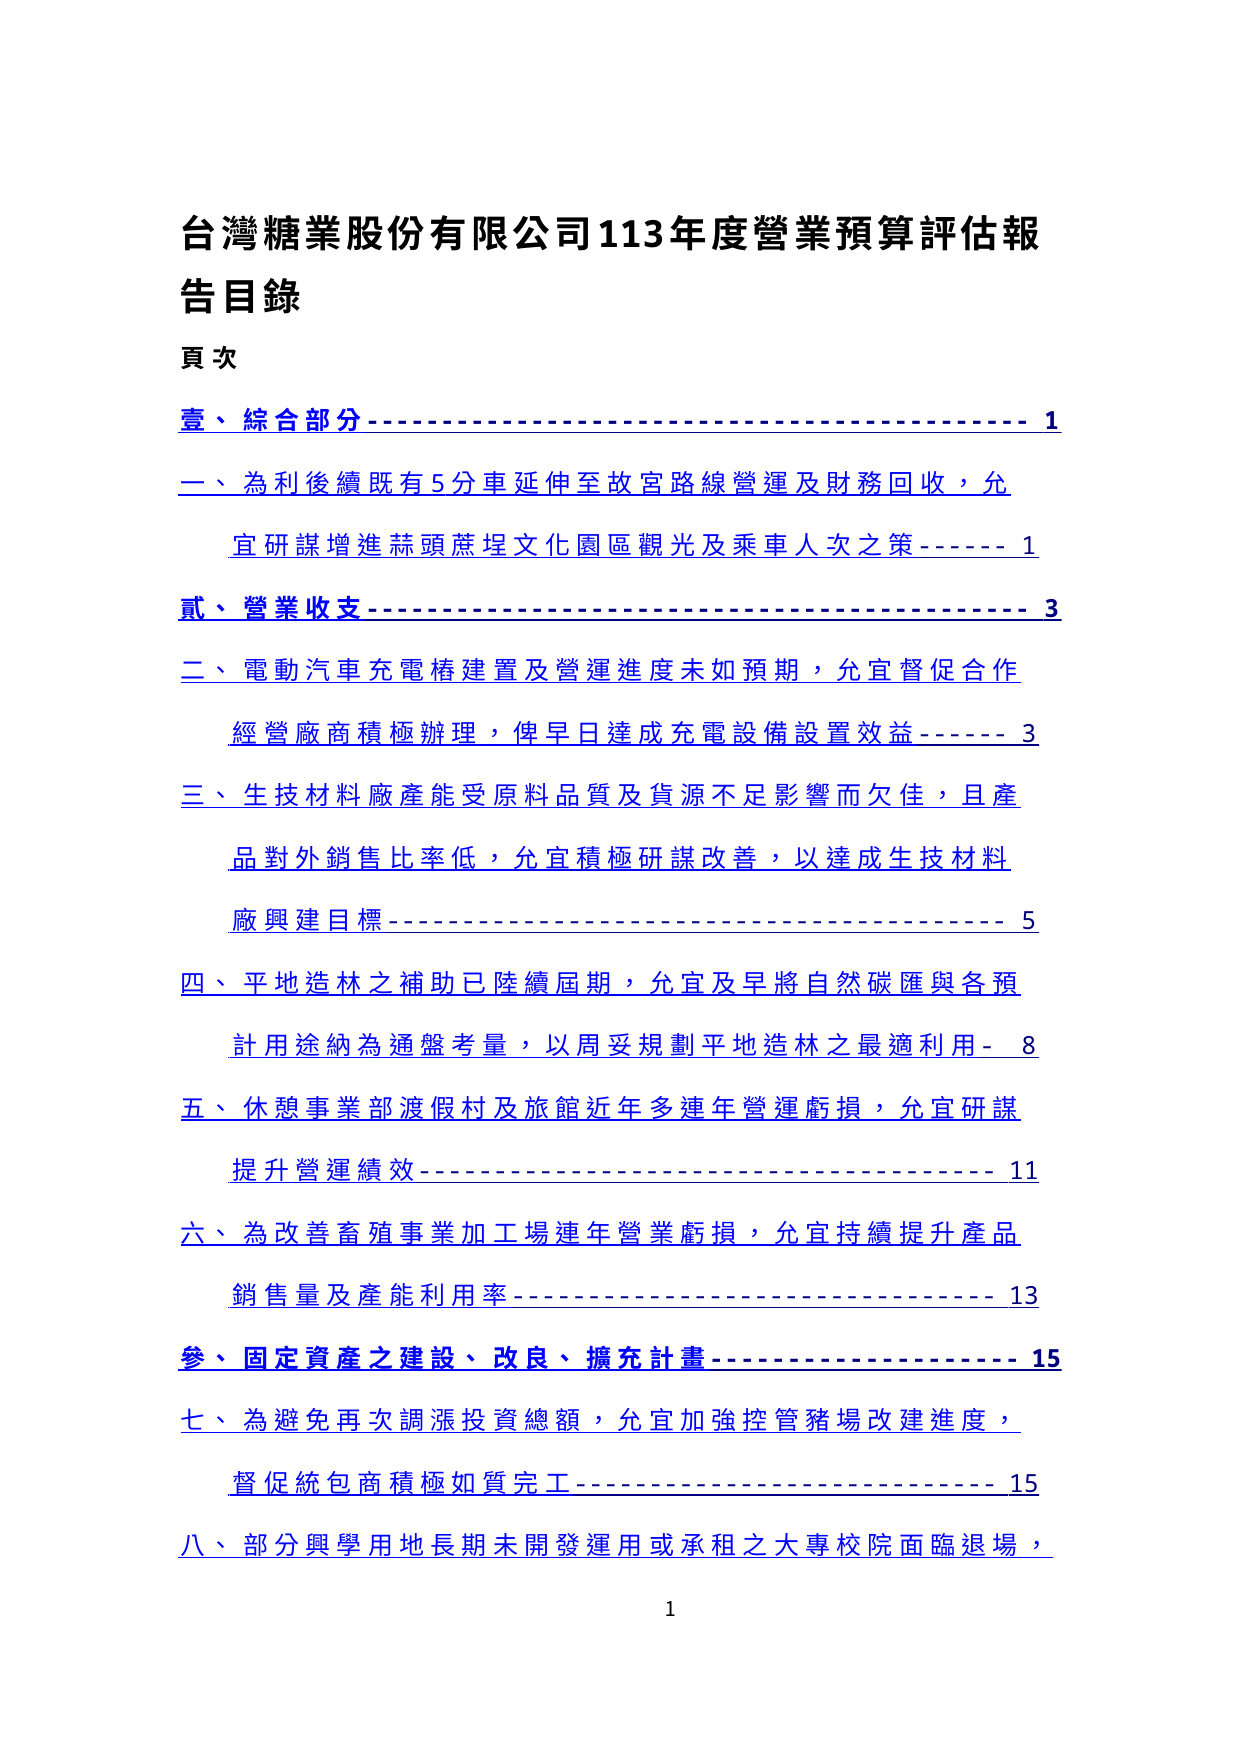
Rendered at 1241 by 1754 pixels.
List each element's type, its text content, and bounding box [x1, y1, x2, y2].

text 一、為利後續既有5分車延伸至故宮路線營運及財務回收，允宜研謀增進蒜頭蔗埕文化園區觀光及乘車人次之策 1 [177, 439, 1039, 564]
text 七、為避免再次調漲投資總額，允宜加強控管豬場改建進度，督促統包商積極如質完工 15 [177, 1377, 1039, 1502]
text 壹、綜合部分 1 [177, 377, 1063, 439]
text 四、平地造林之補助已陸續屆期，允宜及早將自然碳匯與各預計用途納為通盤考量，以周妥規劃平地造林之最適利用 8 [177, 939, 1039, 1064]
text 五、休憩事業部渡假村及旅館近年多連年營運虧損，允宜研謀提升營運績效 11 [177, 1064, 1039, 1189]
text 六、為改善畜殖事業加工場連年營業虧損，允宜持續提升產品銷售量及產能利用率 13 [177, 1189, 1039, 1314]
text 八、部分興學用地長期未開發運用或承租之大專校院面臨退場，允宜促請相關教育機構積極妥處土地租賃與利用事宜 17 [177, 1558, 1039, 1564]
text 參、固定資產之建設、改良、擴充計畫 15 [177, 1314, 1063, 1377]
text 八、部分興學用地長期未開發運用或承租之大專校院面臨退場，允宜促請相關教育機構積極妥處土地租賃與利用事宜 17 [177, 1502, 1039, 1557]
text 三、生技材料廠產能受原料品質及貨源不足影響而欠佳，且產品對外銷售比率低，允宜積極研謀改善，以達成生技材料廠興建目標 5 [177, 752, 1039, 939]
text 台灣糖業股份有限公司113年度營業預算評估報告目錄 頁次 [177, 189, 1063, 377]
text 貳、營業收支 3 [177, 564, 1063, 627]
text 二、電動汽車充電樁建置及營運進度未如預期，允宜督促合作經營廠商積極辦理，俾早日達成充電設備設置效益 3 [177, 627, 1039, 752]
